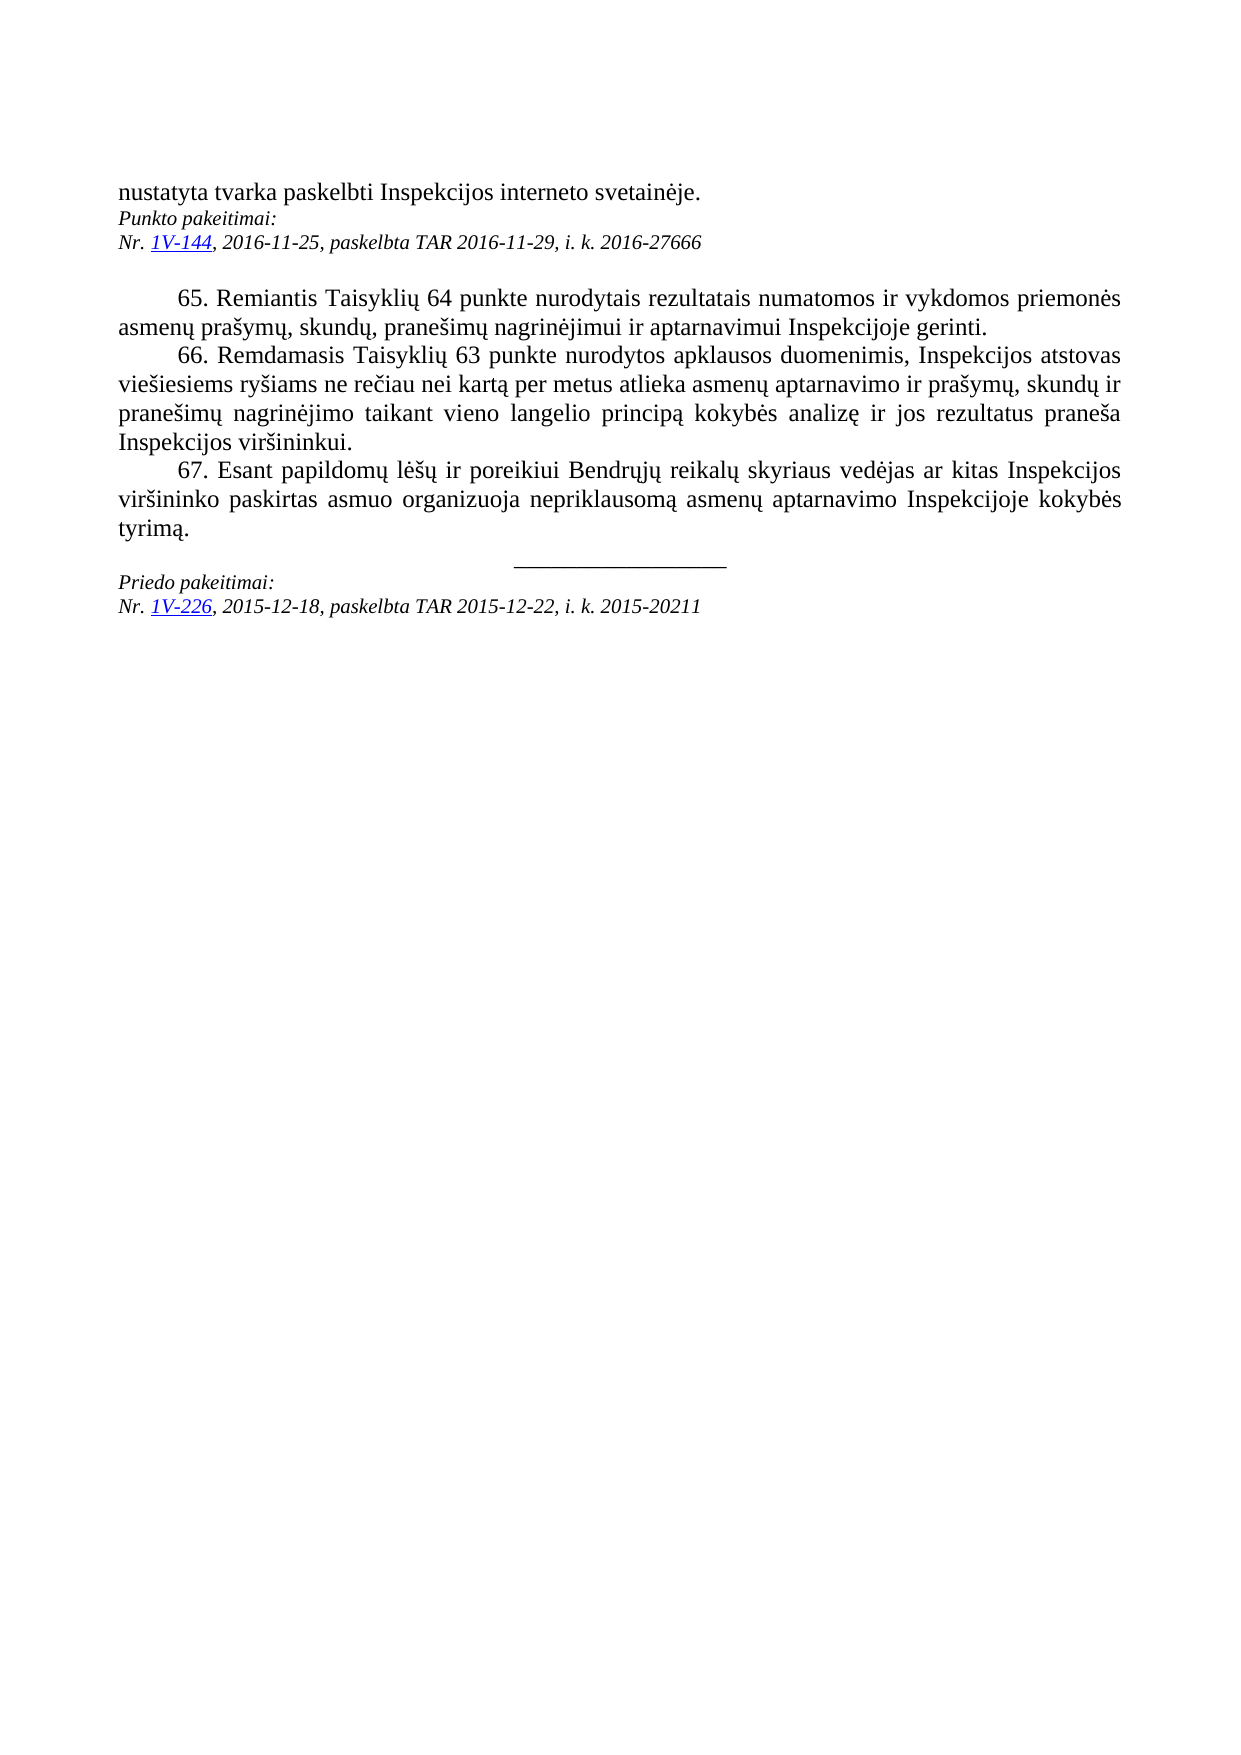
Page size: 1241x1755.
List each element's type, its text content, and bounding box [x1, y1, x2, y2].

text Punkto pakeitimai: [118, 206, 1122, 230]
text Priedo pakeitimai: [118, 570, 1122, 594]
text 65. Remiantis Taisyklių 64 punkte nurodytais rezultatais numatomos ir vykdomos priemonės asmenų prašymų, skundų, pranešimų nagrinėjimui ir aptarnavimui Inspekcijoje gerinti. [118, 283, 1122, 340]
text nustatyta tvarka paskelbti Inspekcijos interneto svetainėje. [118, 177, 1122, 206]
text 66. Remdamasis Taisyklių 63 punkte nurodytos apklausos duomenimis, Inspekcijos atstovas viešiesiems ryšiams ne rečiau nei kartą per metus atlieka asmenų aptarnavimo ir prašymų, skundų ir pranešimų nagrinėjimo taikant vieno langelio principą kokybės analizę ir jos rezultatus praneša Inspekcijos viršininkui. [118, 340, 1122, 455]
text Nr. 1V-226, 2015-12-18, paskelbta TAR 2015-12-22, i. k. 2015-20211 [118, 594, 1122, 618]
text 67. Esant papildomų lėšų ir poreikiui Bendrųjų reikalų skyriaus vedėjas ar kitas Inspekcijos viršininko paskirtas asmuo organizuoja nepriklausomą asmenų aptarnavimo Inspekcijoje kokybės tyrimą. [118, 455, 1122, 542]
text Nr. 1V-144, 2016-11-25, paskelbta TAR 2016-11-29, i. k. 2016-27666 [118, 230, 1122, 254]
text _________________ [118, 542, 1122, 570]
